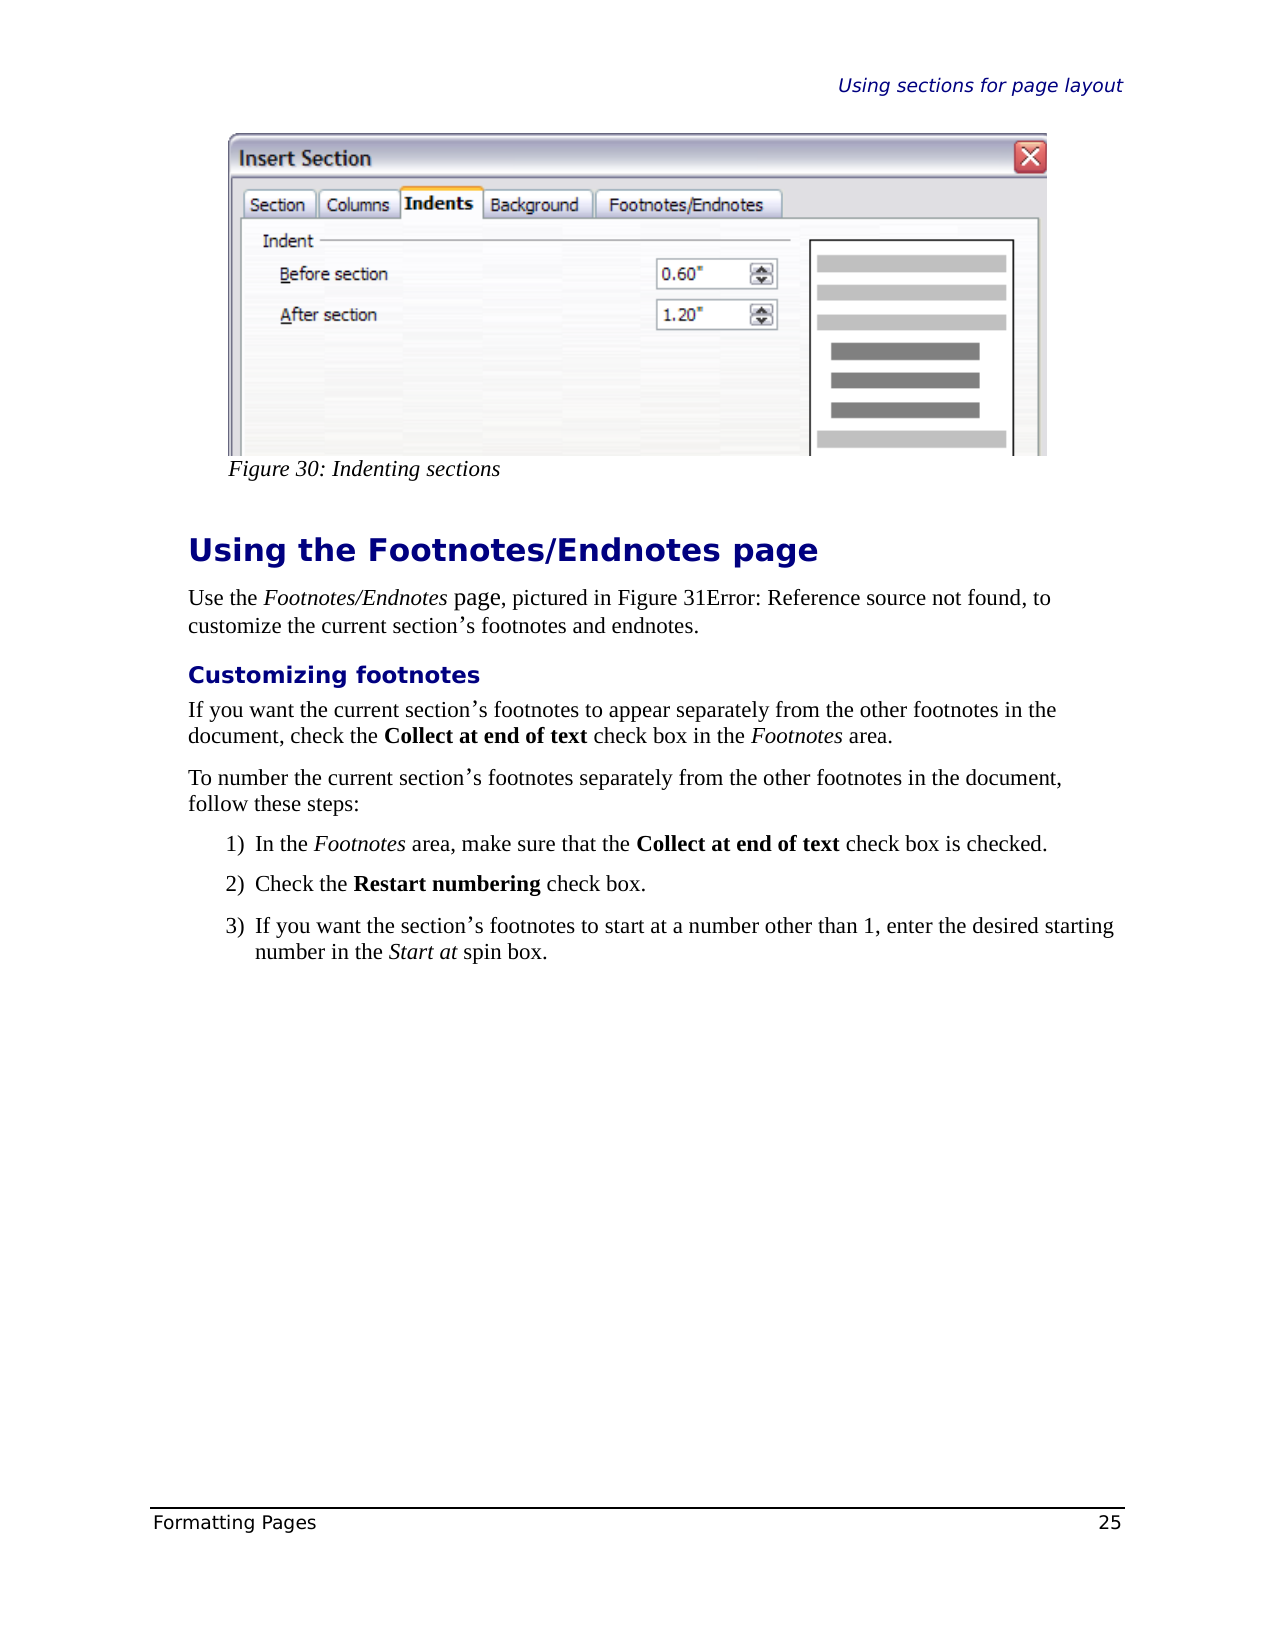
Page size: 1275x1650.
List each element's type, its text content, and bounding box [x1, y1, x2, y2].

list If you want the section’s footnotes to start at a number other than 1, enter the desired starting number in the Start at spin box. [225, 911, 1125, 965]
text If you want the current section’s footnotes to appear separately from the other footnotes in the document, check the Collect at end of text check box in the Footnotes area. [188, 695, 1125, 748]
text Use the Footnotes/Endnotes page, pictured in Figure 31, to customize the current section’s footnotes and endnotes. [188, 583, 1125, 638]
text To number the current section’s footnotes separately from the other footnotes in the document, follow these steps: [188, 763, 1125, 816]
subtitle Using the Footnotes/Endnotes page [188, 532, 1125, 568]
list In the Footnotes area, make sure that the Collect at end of text check box is checked. [225, 831, 1125, 856]
list Check the Restart numbering check box. [225, 871, 1125, 897]
subtitle Customizing footnotes [188, 662, 1125, 689]
text Figure 30: Indenting sections [228, 456, 1047, 481]
picture [228, 133, 1047, 456]
